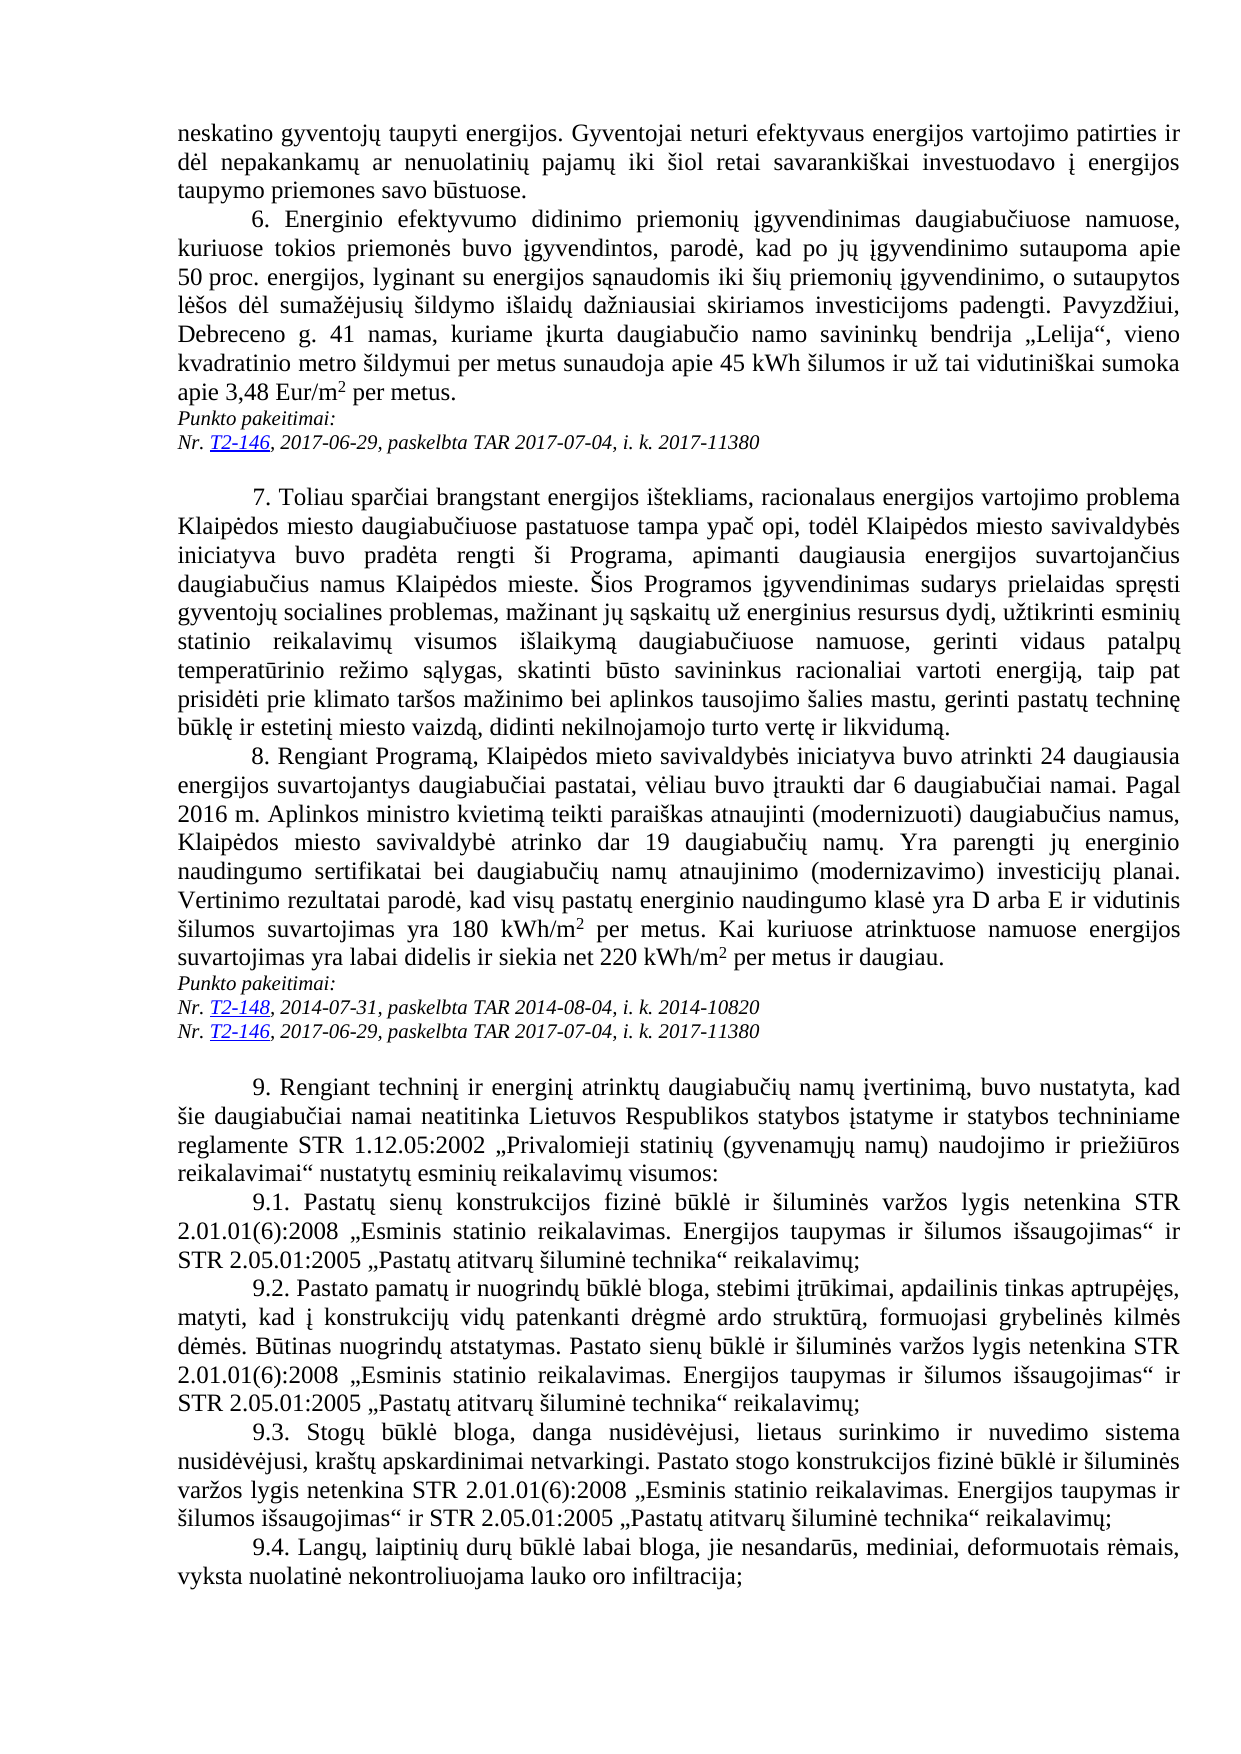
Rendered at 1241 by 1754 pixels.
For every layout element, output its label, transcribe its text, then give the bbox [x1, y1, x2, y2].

text 9.3. Stogų būklė bloga, danga nusidėvėjusi, lietaus surinkimo ir nuvedimo sistema nusidėvėjusi, kraštų apskardinimai netvarkingi. Pastato stogo konstrukcijos fizinė būklė ir šiluminės varžos lygis netenkina STR 2.01.01(6):2008 „Esminis statinio reikalavimas. Energijos taupymas ir šilumos išsaugojimas“ ir STR 2.05.01:2005 „Pastatų atitvarų šiluminė technika“ reikalavimų; [177, 1417, 1181, 1532]
text Nr. T2-148, 2014-07-31, paskelbta TAR 2014-08-04, i. k. 2014-10820 [177, 995, 1181, 1019]
text 7. Toliau sparčiai brangstant energijos ištekliams, racionalaus energijos vartojimo problema Klaipėdos miesto daugiabučiuose pastatuose tampa ypač opi, todėl Klaipėdos miesto savivaldybės iniciatyva buvo pradėta rengti ši Programa, apimanti daugiausia energijos suvartojančius daugiabučius namus Klaipėdos mieste. Šios Programos įgyvendinimas sudarys prielaidas spręsti gyventojų socialines problemas, mažinant jų sąskaitų už energinius resursus dydį, užtikrinti esminių statinio reikalavimų visumos išlaikymą daugiabučiuose namuose, gerinti vidaus patalpų temperatūrinio režimo sąlygas, skatinti būsto savininkus racionaliai vartoti energiją, taip pat prisidėti prie klimato taršos mažinimo bei aplinkos tausojimo šalies mastu, gerinti pastatų techninę būklę ir estetinį miesto vaizdą, didinti nekilnojamojo turto vertę ir likvidumą. [177, 482, 1181, 741]
text Nr. T2-146, 2017-06-29, paskelbta TAR 2017-07-04, i. k. 2017-11380 [177, 430, 1181, 454]
text neskatino gyventojų taupyti energijos. Gyventojai neturi efektyvaus energijos vartojimo patirties ir dėl nepakankamų ar nenuolatinių pajamų iki šiol retai savarankiškai investuodavo į energijos taupymo priemones savo būstuose. [177, 118, 1181, 204]
text Punkto pakeitimai: [177, 406, 1181, 430]
text 9.2. Pastato pamatų ir nuogrindų būklė bloga, stebimi įtrūkimai, apdailinis tinkas aptrupėjęs, matyti, kad į konstrukcijų vidų patenkanti drėgmė ardo struktūrą, formuojasi grybelinės kilmės dėmės. Būtinas nuogrindų atstatymas. Pastato sienų būklė ir šiluminės varžos lygis netenkina STR 2.01.01(6):2008 „Esminis statinio reikalavimas. Energijos taupymas ir šilumos išsaugojimas“ ir STR 2.05.01:2005 „Pastatų atitvarų šiluminė technika“ reikalavimų; [177, 1273, 1181, 1417]
text Nr. T2-146, 2017-06-29, paskelbta TAR 2017-07-04, i. k. 2017-11380 [177, 1019, 1181, 1043]
text 9.1. Pastatų sienų konstrukcijos fizinė būklė ir šiluminės varžos lygis netenkina STR 2.01.01(6):2008 „Esminis statinio reikalavimas. Energijos taupymas ir šilumos išsaugojimas“ ir STR 2.05.01:2005 „Pastatų atitvarų šiluminė technika“ reikalavimų; [177, 1187, 1181, 1273]
text Punkto pakeitimai: [177, 971, 1181, 995]
text 9.4. Langų, laiptinių durų būklė labai bloga, jie nesandarūs, mediniai, deformuotais rėmais, vyksta nuolatinė nekontroliuojama lauko oro infiltracija; [177, 1532, 1181, 1590]
text 8. Rengiant Programą, Klaipėdos mieto savivaldybės iniciatyva buvo atrinkti 24 daugiausia energijos suvartojantys daugiabučiai pastatai, vėliau buvo įtraukti dar 6 daugiabučiai namai. Pagal 2016 m. Aplinkos ministro kvietimą teikti paraiškas atnaujinti (modernizuoti) daugiabučius namus, Klaipėdos miesto savivaldybė atrinko dar 19 daugiabučių namų. Yra parengti jų energinio naudingumo sertifikatai bei daugiabučių namų atnaujinimo (modernizavimo) investicijų planai. Vertinimo rezultatai parodė, kad visų pastatų energinio naudingumo klasė yra D arba E ir vidutinis šilumos suvartojimas yra 180 kWh/m2 per metus. Kai kuriuose atrinktuose namuose energijos suvartojimas yra labai didelis ir siekia net 220 kWh/m2 per metus ir daugiau. [177, 741, 1181, 971]
text 6. Energinio efektyvumo didinimo priemonių įgyvendinimas daugiabučiuose namuose, kuriuose tokios priemonės buvo įgyvendintos, parodė, kad po jų įgyvendinimo sutaupoma apie 50 proc. energijos, lyginant su energijos sąnaudomis iki šių priemonių įgyvendinimo, o sutaupytos lėšos dėl sumažėjusių šildymo išlaidų dažniausiai skiriamos investicijoms padengti. Pavyzdžiui, Debreceno g. 41 namas, kuriame įkurta daugiabučio namo savininkų bendrija „Lelija“, vieno kvadratinio metro šildymui per metus sunaudoja apie 45 kWh šilumos ir už tai vidutiniškai sumoka apie 3,48 Eur/m2 per metus. [177, 204, 1181, 406]
text 9. Rengiant techninį ir energinį atrinktų daugiabučių namų įvertinimą, buvo nustatyta, kad šie daugiabučiai namai neatitinka Lietuvos Respublikos statybos įstatyme ir statybos techniniame reglamente STR 1.12.05:2002 „Privalomieji statinių (gyvenamųjų namų) naudojimo ir priežiūros reikalavimai“ nustatytų esminių reikalavimų visumos: [177, 1072, 1181, 1187]
